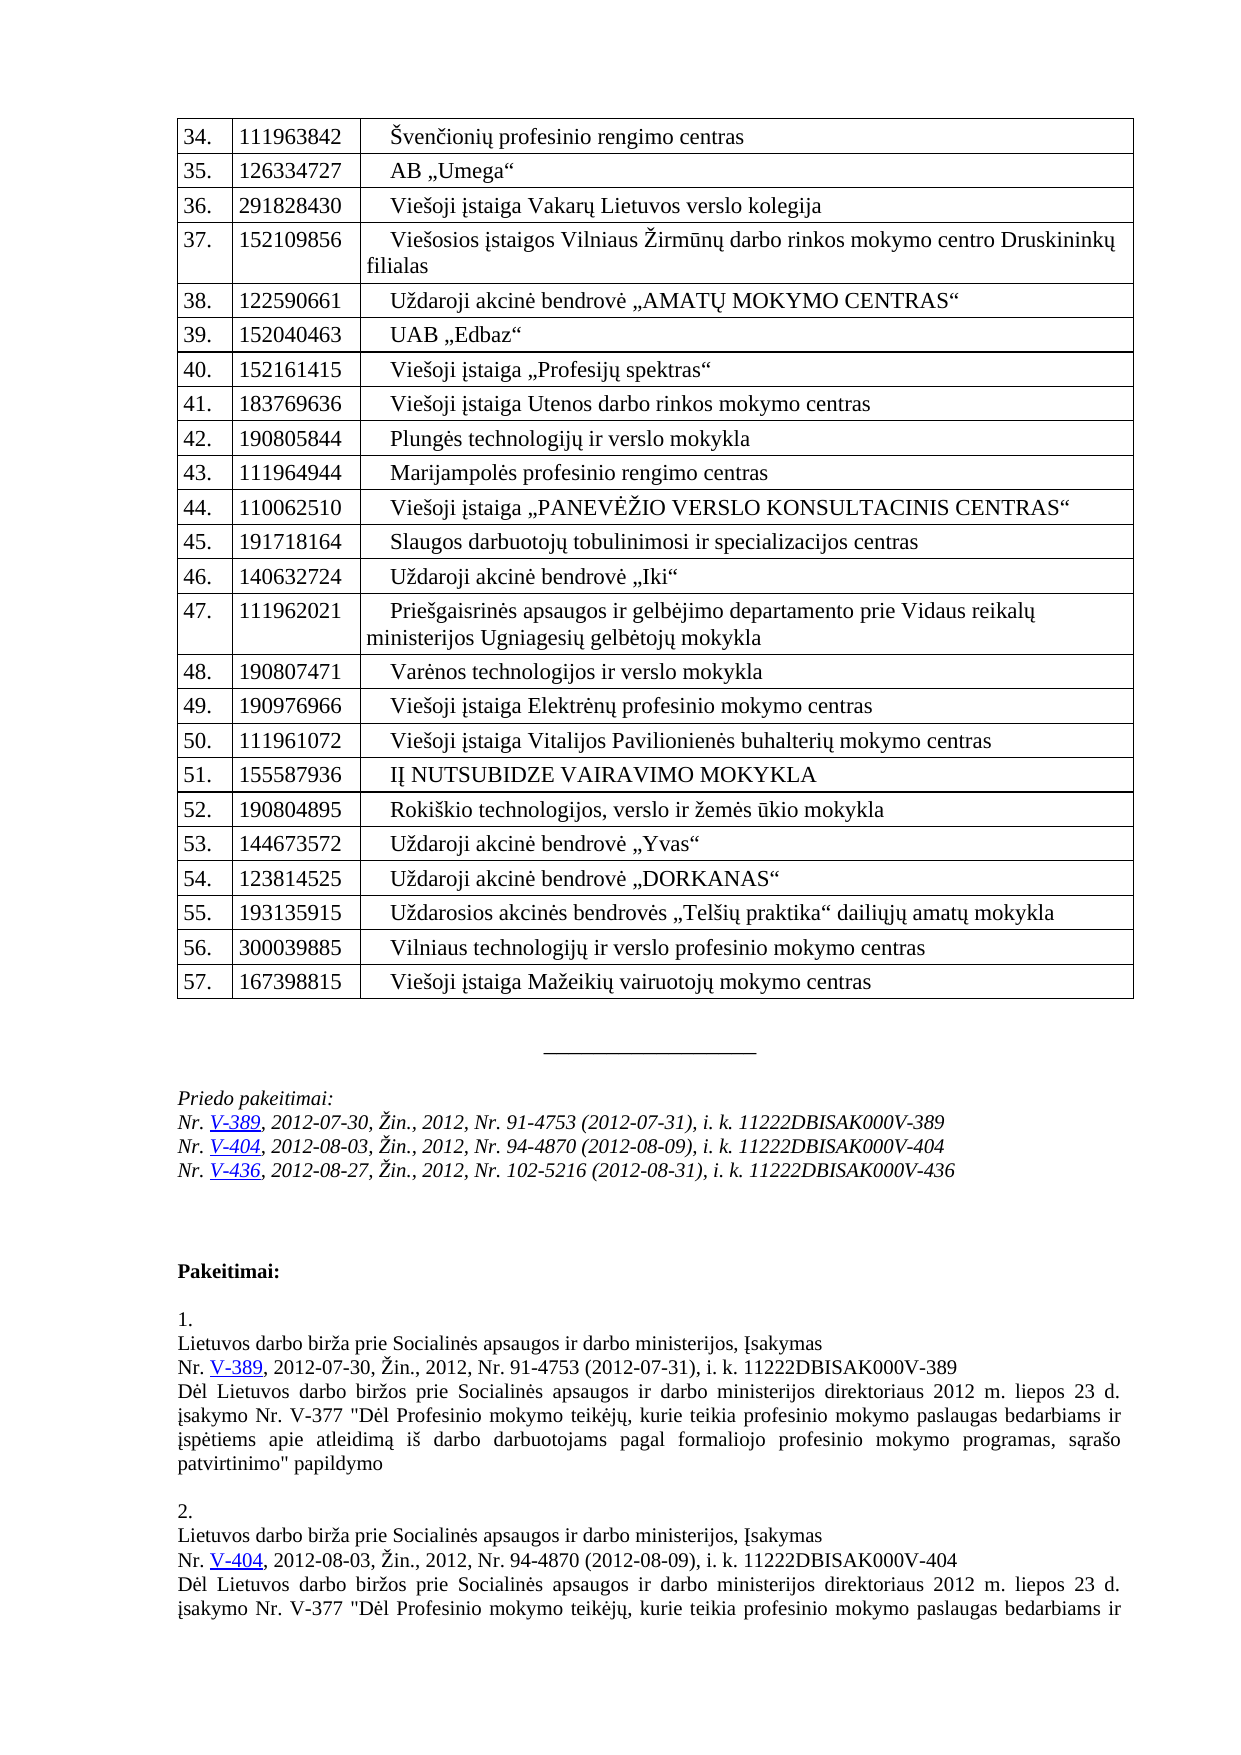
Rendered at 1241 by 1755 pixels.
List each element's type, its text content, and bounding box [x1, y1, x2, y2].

text Priedo pakeitimai: [177, 1086, 1122, 1110]
table_cell 111964944 [233, 456, 360, 489]
table_cell 52. [178, 793, 232, 826]
table_cell AB „Umega“ [361, 154, 1133, 187]
table_cell 38. [178, 284, 232, 317]
table_cell 167398815 [233, 965, 360, 998]
table_cell 193135915 [233, 896, 360, 929]
table_cell 55. [178, 896, 232, 929]
table_cell 122590661 [233, 284, 360, 317]
table_cell 49. [178, 689, 232, 722]
table_cell Viešoji įstaiga Vakarų Lietuvos verslo kolegija [361, 188, 1133, 222]
table_cell Viešoji įstaiga Mažeikių vairuotojų mokymo centras [361, 965, 1133, 998]
text Dėl Lietuvos darbo biržos prie Socialinės apsaugos ir darbo ministerijos direktoriaus 2012 m. liepos 23 d. įsakymo Nr. V-377 "Dėl Profesinio mokymo teikėjų, kurie teikia profesinio mokymo paslaugas bedarbiams ir [177, 1572, 1122, 1620]
text Lietuvos darbo birža prie Socialinės apsaugos ir darbo ministerijos, Įsakymas [177, 1331, 1122, 1355]
table_cell 48. [178, 655, 232, 688]
table_cell Viešoji įstaiga Vitalijos Pavilionienės buhalterių mokymo centras [361, 724, 1133, 757]
text Nr. V-404, 2012-08-03, Žin., 2012, Nr. 94-4870 (2012-08-09), i. k. 11222DBISAK000V-404 [177, 1134, 1122, 1158]
table_cell 111962021 [233, 594, 360, 653]
table_cell Viešoji įstaiga Utenos darbo rinkos mokymo centras [361, 387, 1133, 420]
text Pakeitimai: [177, 1259, 1122, 1283]
table_cell 39. [178, 318, 232, 351]
table_cell Uždarosios akcinės bendrovės „Telšių praktika“ dailiųjų amatų mokykla [361, 896, 1133, 929]
table_cell 191718164 [233, 525, 360, 558]
table_cell 152040463 [233, 318, 360, 351]
table_cell 140632724 [233, 559, 360, 593]
table_cell IĮ NUTSUBIDZE VAIRAVIMO MOKYKLA [361, 758, 1133, 791]
table_cell Švenčionių profesinio rengimo centras [361, 119, 1133, 153]
table_cell 300039885 [233, 930, 360, 964]
table_cell Uždaroji akcinė bendrovė „DORKANAS“ [361, 861, 1133, 895]
table_cell 54. [178, 861, 232, 895]
table_cell 144673572 [233, 827, 360, 860]
table_cell 111961072 [233, 724, 360, 757]
text 1. [177, 1307, 1122, 1331]
table_cell UAB „Edbaz“ [361, 318, 1133, 351]
table_cell 47. [178, 594, 232, 653]
table_cell 34. [178, 119, 232, 153]
text 2. [177, 1499, 1122, 1523]
table_cell 56. [178, 930, 232, 964]
table_cell Uždaroji akcinė bendrovė „Iki“ [361, 559, 1133, 593]
table_cell 190976966 [233, 689, 360, 722]
text Lietuvos darbo birža prie Socialinės apsaugos ir darbo ministerijos, Įsakymas [177, 1523, 1122, 1547]
table_cell Uždaroji akcinė bendrovė „Yvas“ [361, 827, 1133, 860]
text Nr. V-404, 2012-08-03, Žin., 2012, Nr. 94-4870 (2012-08-09), i. k. 11222DBISAK000V-404 [177, 1547, 1122, 1572]
table_cell Uždaroji akcinė bendrovė „AMATŲ MOKYMO CENTRAS“ [361, 284, 1133, 317]
table_cell 152161415 [233, 353, 360, 386]
table_cell Priešgaisrinės apsaugos ir gelbėjimo departamento prie Vidaus reikalų ministerijos Ugniagesių gelbėtojų mokykla [361, 594, 1133, 653]
table_cell 190807471 [233, 655, 360, 688]
table_cell 36. [178, 188, 232, 222]
table_cell 42. [178, 421, 232, 455]
table_cell 111963842 [233, 119, 360, 153]
table_cell 50. [178, 724, 232, 757]
table_cell 53. [178, 827, 232, 860]
table_cell Slaugos darbuotojų tobulinimosi ir specializacijos centras [361, 525, 1133, 558]
table_cell 51. [178, 758, 232, 791]
table_cell 183769636 [233, 387, 360, 420]
table_cell 190805844 [233, 421, 360, 455]
table_cell Plungės technologijų ir verslo mokykla [361, 421, 1133, 455]
table_cell 152109856 [233, 223, 360, 282]
table_cell 110062510 [233, 490, 360, 524]
text Dėl Lietuvos darbo biržos prie Socialinės apsaugos ir darbo ministerijos direktoriaus 2012 m. liepos 23 d. įsakymo Nr. V-377 "Dėl Profesinio mokymo teikėjų, kurie teikia profesinio mokymo paslaugas bedarbiams ir įspėtiems apie atleidimą iš darbo darbuotojams pagal formaliojo profesinio mokymo programas, sąrašo patvirtinimo" papildymo [177, 1379, 1122, 1475]
table_cell Varėnos technologijos ir verslo mokykla [361, 655, 1133, 688]
table_cell 123814525 [233, 861, 360, 895]
table_cell Viešoji įstaiga „Profesijų spektras“ [361, 353, 1133, 386]
table_cell Rokiškio technologijos, verslo ir žemės ūkio mokykla [361, 793, 1133, 826]
table_cell 41. [178, 387, 232, 420]
table_cell Viešosios įstaigos Vilniaus Žirmūnų darbo rinkos mokymo centro Druskininkų filialas [361, 223, 1133, 282]
table_cell 37. [178, 223, 232, 282]
table_cell 155587936 [233, 758, 360, 791]
table_cell 46. [178, 559, 232, 593]
table_cell 45. [178, 525, 232, 558]
table_cell 44. [178, 490, 232, 524]
table_cell 57. [178, 965, 232, 998]
table_cell Vilniaus technologijų ir verslo profesinio mokymo centras [361, 930, 1133, 964]
table_cell 190804895 [233, 793, 360, 826]
table_cell Marijampolės profesinio rengimo centras [361, 456, 1133, 489]
table_cell 43. [178, 456, 232, 489]
table_cell Viešoji įstaiga Elektrėnų profesinio mokymo centras [361, 689, 1133, 722]
table_cell Viešoji įstaiga „PANEVĖŽIO VERSLO KONSULTACINIS CENTRAS“ [361, 490, 1133, 524]
table_cell 126334727 [233, 154, 360, 187]
text Nr. V-389, 2012-07-30, Žin., 2012, Nr. 91-4753 (2012-07-31), i. k. 11222DBISAK000V-389 [177, 1110, 1122, 1134]
table_cell 40. [178, 353, 232, 386]
table_cell 291828430 [233, 188, 360, 222]
table_cell 35. [178, 154, 232, 187]
text Nr. V-436, 2012-08-27, Žin., 2012, Nr. 102-5216 (2012-08-31), i. k. 11222DBISAK000V-436 [177, 1158, 1122, 1182]
text _________________ [177, 1028, 1122, 1057]
text Nr. V-389, 2012-07-30, Žin., 2012, Nr. 91-4753 (2012-07-31), i. k. 11222DBISAK000V-389 [177, 1355, 1122, 1379]
